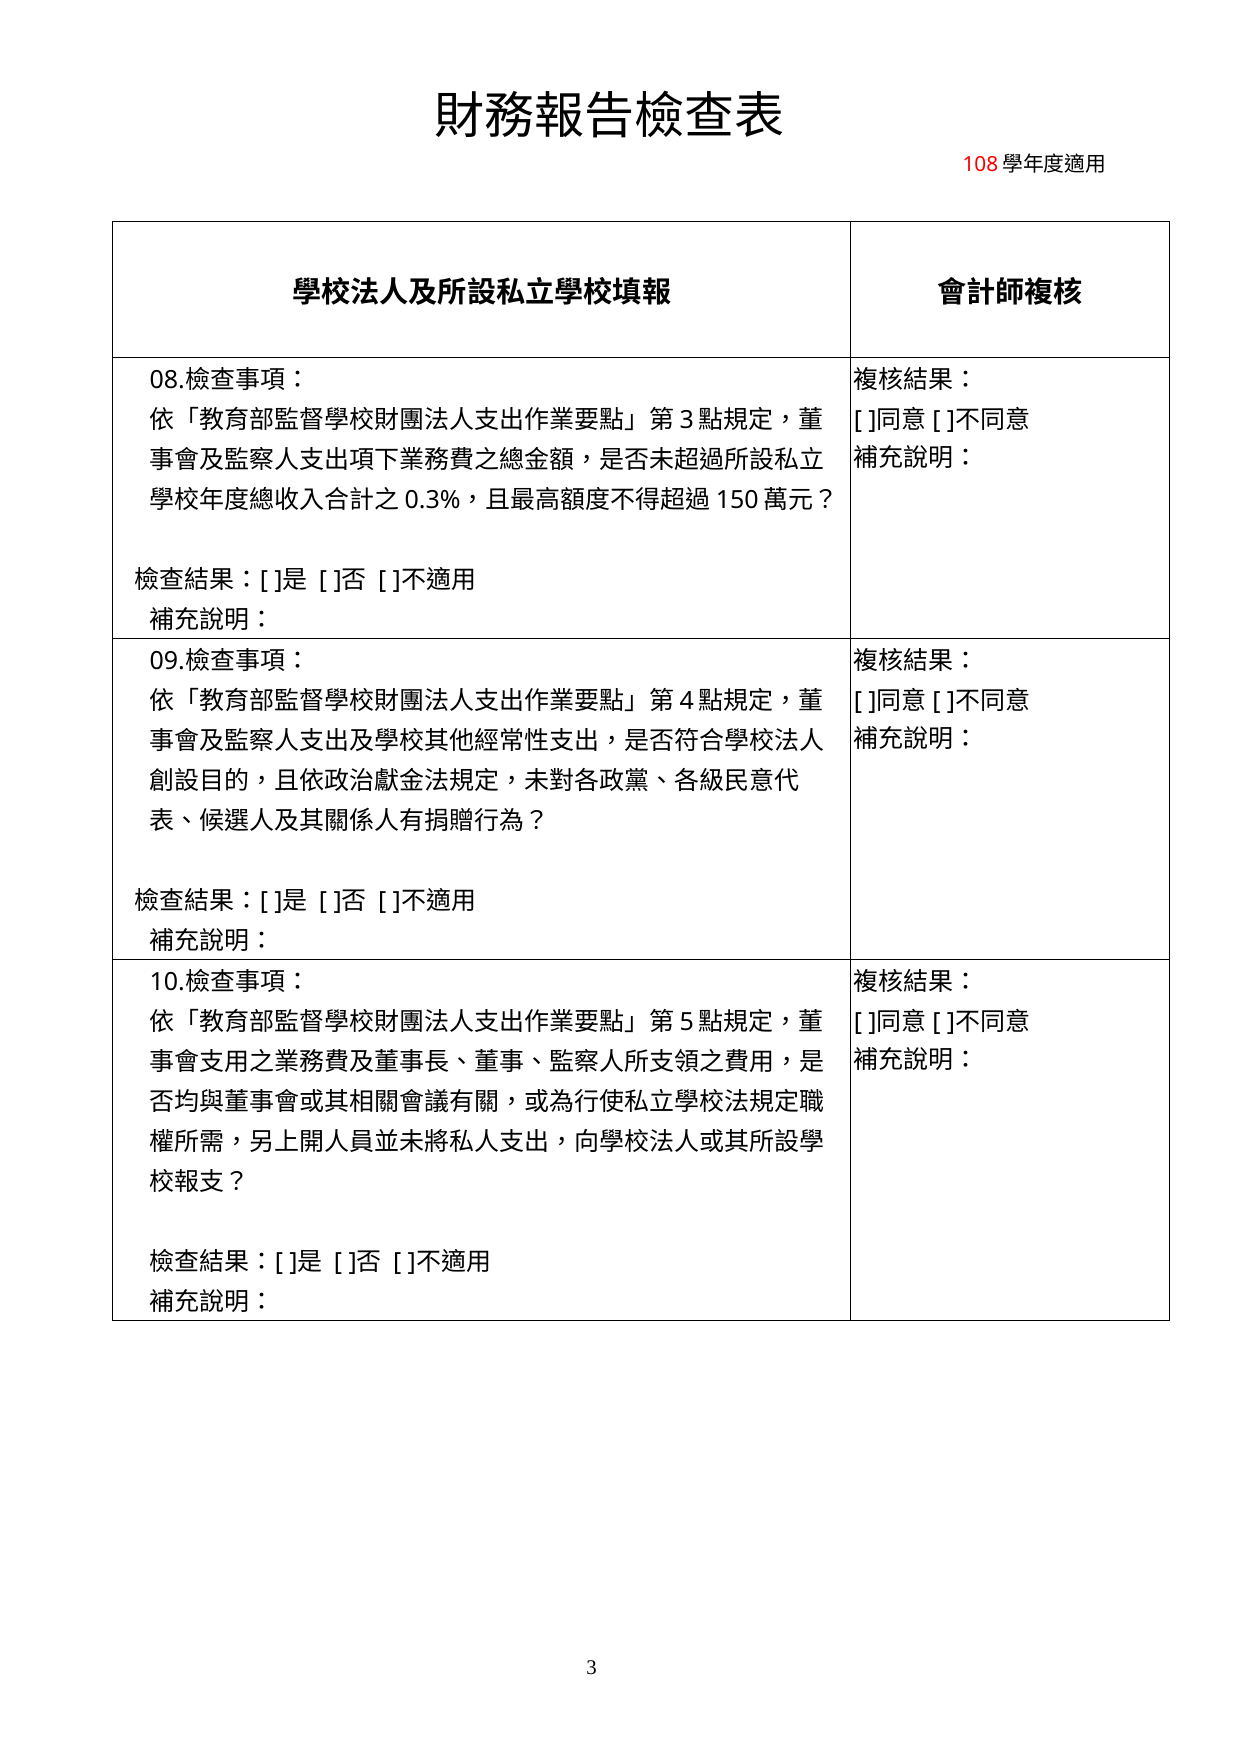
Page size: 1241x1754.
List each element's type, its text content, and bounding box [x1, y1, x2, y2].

table_cell 09.檢查事項： 依「教育部監督學校財團法人支出作業要點」第4點規定，董事會及監察人支出及學校其他經常性支出，是否符合學校法人創設目的，且依政治獻金法規定，未對各政黨、各級民意代表、候選人及其關係人有捐贈行為？ 檢查結果：[ ]是 [ ]否 [ ]不適用 補充說明： [113, 639, 850, 959]
table_cell 10.檢查事項： 依「教育部監督學校財團法人支出作業要點」第5點規定，董事會支用之業務費及董事長、董事、監察人所支領之費用，是否均與董事會或其相關會議有關，或為行使私立學校法規定職權所需，另上開人員並未將私人支出，向學校法人或其所設學校報支？ 檢查結果：[ ]是 [ ]否 [ ]不適用 補充說明： [113, 960, 850, 1320]
table_header 會計師複核 [851, 222, 1169, 357]
table_header 學校法人及所設私立學校填報 [113, 222, 850, 357]
table_cell 複核結果： [ ]同意 [ ]不同意 補充說明： [851, 358, 1169, 638]
table_cell 複核結果： [ ]同意 [ ]不同意 補充說明： [851, 639, 1169, 959]
table_cell 複核結果： [ ]同意 [ ]不同意 補充說明： [851, 960, 1169, 1320]
table_cell 08.檢查事項： 依「教育部監督學校財團法人支出作業要點」第3點規定，董事會及監察人支出項下業務費之總金額，是否未超過所設私立學校年度總收入合計之0.3%，且最高額度不得超過150萬元？ 檢查結果：[ ]是 [ ]否 [ ]不適用 補充說明： [113, 358, 850, 638]
